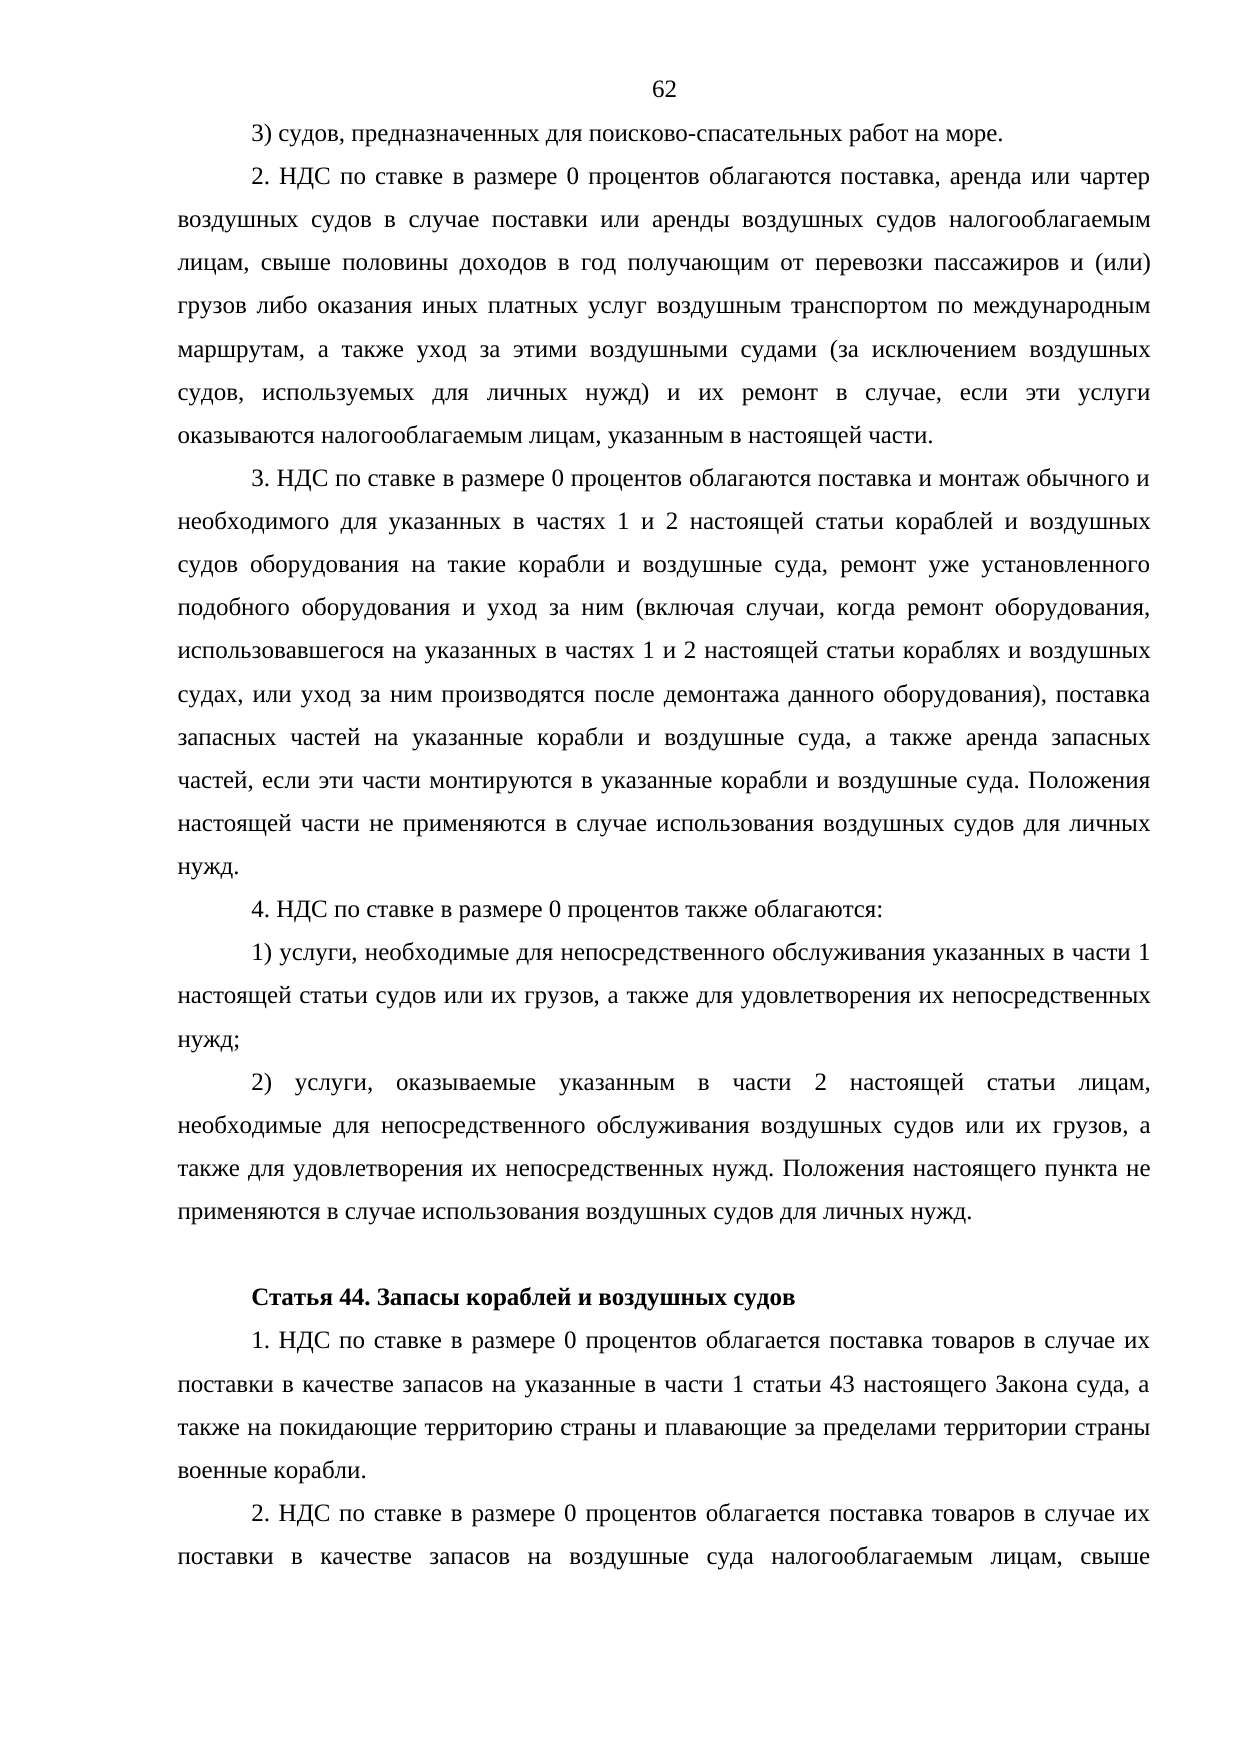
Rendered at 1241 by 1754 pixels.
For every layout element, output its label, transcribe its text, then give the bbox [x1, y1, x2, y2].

text 1. НДС по ставке в размере 0 процентов облагается поставка товаров в случае их поставки в качестве запасов на указанные в части 1 статьи 43 настоящего Закона суда, а также на покидающие территорию страны и плавающие за пределами территории страны военные корабли. [177, 1326, 1152, 1484]
text 1) услуги, необходимые для непосредственного обслуживания указанных в части 1 настоящей статьи судов или их грузов, а также для удовлетворения их непосредственных нужд; [177, 937, 1152, 1052]
text 2. НДС по ставке в размере 0 процентов облагаются поставка, аренда или чартер воздушных судов в случае поставки или аренды воздушных судов налогооблагаемым лицам, свыше половины доходов в год получающим от перевозки пассажиров и (или) грузов либо оказания иных платных услуг воздушным транспортом по международным маршрутам, а также уход за этими воздушными судами (за исключением воздушных судов, используемых для личных нужд) и их ремонт в случае, если эти услуги оказываются налогооблагаемым лицам, указанным в настоящей части. [177, 161, 1152, 449]
text 3. НДС по ставке в размере 0 процентов облагаются поставка и монтаж обычного и необходимого для указанных в частях 1 и 2 настоящей статьи кораблей и воздушных судов оборудования на такие корабли и воздушные суда, ремонт уже установленного подобного оборудования и уход за ним (включая случаи, когда ремонт оборудования, использовавшегося на указанных в частях 1 и 2 настоящей статьи кораблях и воздушных судах, или уход за ним производятся после демонтажа данного оборудования), поставка запасных частей на указанные корабли и воздушные суда, а также аренда запасных частей, если эти части монтируются в указанные корабли и воздушные суда. Положения настоящей части не применяются в случае использования воздушных судов для личных нужд. [177, 463, 1152, 880]
text 2. НДС по ставке в размере 0 процентов облагается поставка товаров в случае их поставки в качестве запасов на воздушные суда налогооблагаемым лицам, свыше [177, 1498, 1152, 1570]
text 2) услуги, оказываемые указанным в части 2 настоящей статьи лицам, необходимые для непосредственного обслуживания воздушных судов или их грузов, а также для удовлетворения их непосредственных нужд. Положения настоящего пункта не применяются в случае использования воздушных судов для личных нужд. [177, 1067, 1152, 1225]
text Статья 44. Запасы кораблей и воздушных судов [177, 1282, 1152, 1311]
text 3) судов, предназначенных для поисково-спасательных работ на море. [177, 118, 1152, 147]
text 4. НДС по ставке в размере 0 процентов также облагаются: [177, 894, 1152, 923]
